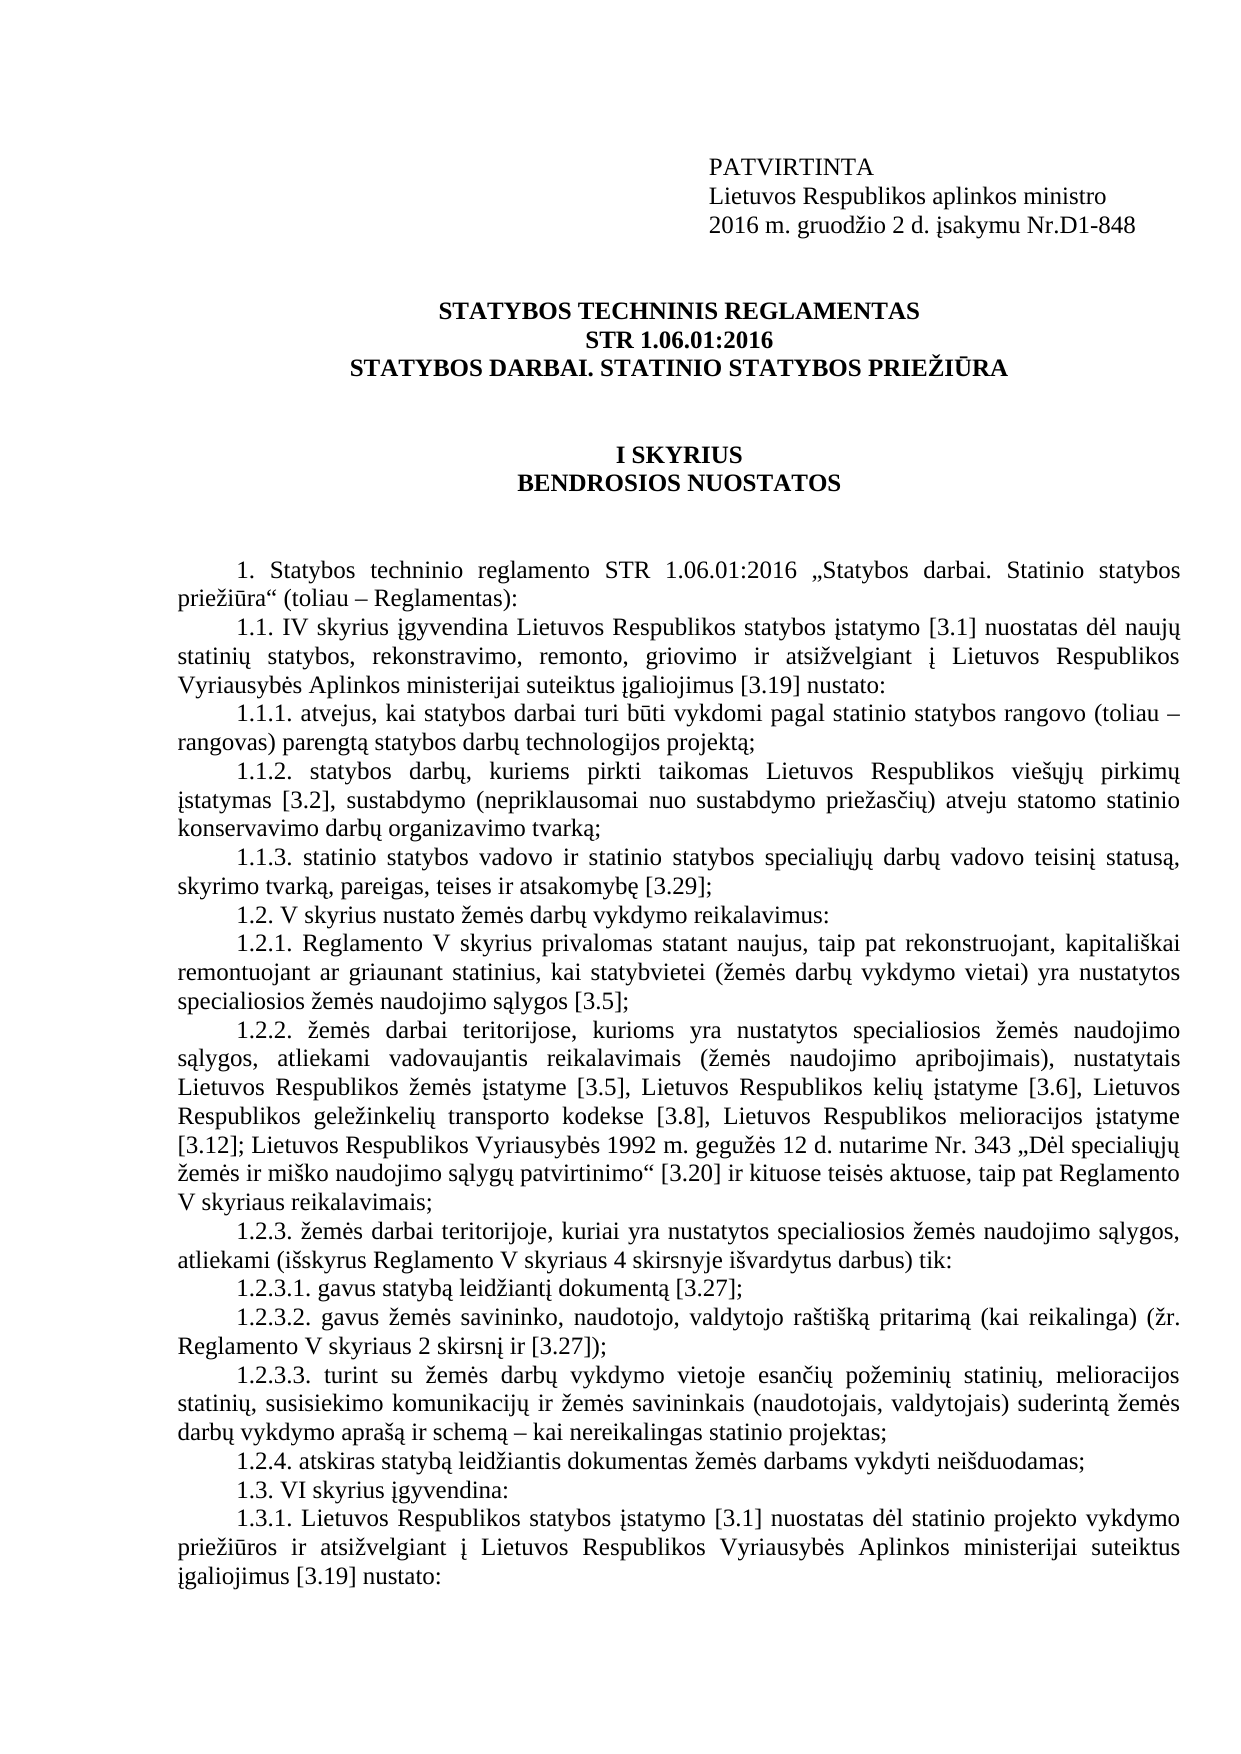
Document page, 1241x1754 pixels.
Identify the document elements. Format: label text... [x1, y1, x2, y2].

text 1.1.2. statybos darbų, kuriems pirkti taikomas Lietuvos Respublikos viešųjų pirkimų įstatymas [3.2], sustabdymo (nepriklausomai nuo sustabdymo priežasčių) atveju statomo statinio konservavimo darbų organizavimo tvarką; [177, 756, 1181, 842]
text 1.1. IV skyrius įgyvendina Lietuvos Respublikos statybos įstatymo [3.1] nuostatas dėl naujų statinių statybos, rekonstravimo, remonto, griovimo ir atsižvelgiant į Lietuvos Respublikos Vyriausybės Aplinkos ministerijai suteiktus įgaliojimus [3.19] nustato: [177, 612, 1181, 698]
text I SKYRIUS [177, 440, 1181, 468]
text 1.2.1. Reglamento V skyrius privalomas statant naujus, taip pat rekonstruojant, kapitališkai remontuojant ar griaunant statinius, kai statybvietei (žemės darbų vykdymo vietai) yra nustatytos specialiosios žemės naudojimo sąlygos [3.5]; [177, 928, 1181, 1015]
text STATYBOS TECHNINIS REGLAMENTAS [177, 296, 1181, 325]
text PATVIRTINTA [177, 152, 1181, 181]
text 1. Statybos techninio reglamento STR 1.06.01:2016 „Statybos darbai. Statinio statybos priežiūra“ (toliau – Reglamentas): [177, 555, 1181, 612]
text Lietuvos Respublikos aplinkos ministro [177, 181, 1181, 210]
text 1.2. V skyrius nustato žemės darbų vykdymo reikalavimus: [177, 900, 1181, 928]
text 1.3.1. Lietuvos Respublikos statybos įstatymo [3.1] nuostatas dėl statinio projekto vykdymo priežiūros ir atsižvelgiant į Lietuvos Respublikos Vyriausybės Aplinkos ministerijai suteiktus įgaliojimus [3.19] nustato: [177, 1503, 1181, 1590]
text 1.2.2. žemės darbai teritorijose, kurioms yra nustatytos specialiosios žemės naudojimo sąlygos, atliekami vadovaujantis reikalavimais (žemės naudojimo apribojimais), nustatytais Lietuvos Respublikos žemės įstatyme [3.5], Lietuvos Respublikos kelių įstatyme [3.6], Lietuvos Respublikos geležinkelių transporto kodekse [3.8], Lietuvos Respublikos melioracijos įstatyme [3.12]; Lietuvos Respublikos Vyriausybės 1992 m. gegužės 12 d. nutarime Nr. 343 „Dėl specialiųjų žemės ir miško naudojimo sąlygų patvirtinimo“ [3.20] ir kituose teisės aktuose, taip pat Reglamento V skyriaus reikalavimais; [177, 1015, 1181, 1216]
text STATYBOS DARBAI. STATINIO STATYBOS priežiūra [177, 353, 1181, 382]
text 2016 m. gruodžio 2 d. įsakymu Nr.D1-848 [177, 210, 1181, 238]
text 1.2.3. žemės darbai teritorijoje, kuriai yra nustatytos specialiosios žemės naudojimo sąlygos, atliekami (išskyrus Reglamento V skyriaus 4 skirsnyje išvardytus darbus) tik: [177, 1216, 1181, 1273]
text BENDROSIOS NUOSTATOS [177, 468, 1181, 497]
text 1.2.3.1. gavus statybą leidžiantį dokumentą [3.27]; [177, 1273, 1181, 1302]
text 1.2.4. atskiras statybą leidžiantis dokumentas žemės darbams vykdyti neišduodamas; [177, 1446, 1181, 1475]
text 1.2.3.2. gavus žemės savininko, naudotojo, valdytojo raštišką pritarimą (kai reikalinga) (žr. Reglamento V skyriaus 2 skirsnį ir [3.27]); [177, 1302, 1181, 1360]
text 1.1.1. atvejus, kai statybos darbai turi būti vykdomi pagal statinio statybos rangovo (toliau – rangovas) parengtą statybos darbų technologijos projektą; [177, 698, 1181, 756]
text STR 1.06.01:2016 [177, 325, 1181, 353]
text 1.3. VI skyrius įgyvendina: [177, 1475, 1181, 1503]
text 1.1.3. statinio statybos vadovo ir statinio statybos specialiųjų darbų vadovo teisinį statusą, skyrimo tvarką, pareigas, teises ir atsakomybę [3.29]; [177, 842, 1181, 900]
text 1.2.3.3. turint su žemės darbų vykdymo vietoje esančių požeminių statinių, melioracijos statinių, susisiekimo komunikacijų ir žemės savininkais (naudotojais, valdytojais) suderintą žemės darbų vykdymo aprašą ir schemą – kai nereikalingas statinio projektas; [177, 1360, 1181, 1446]
